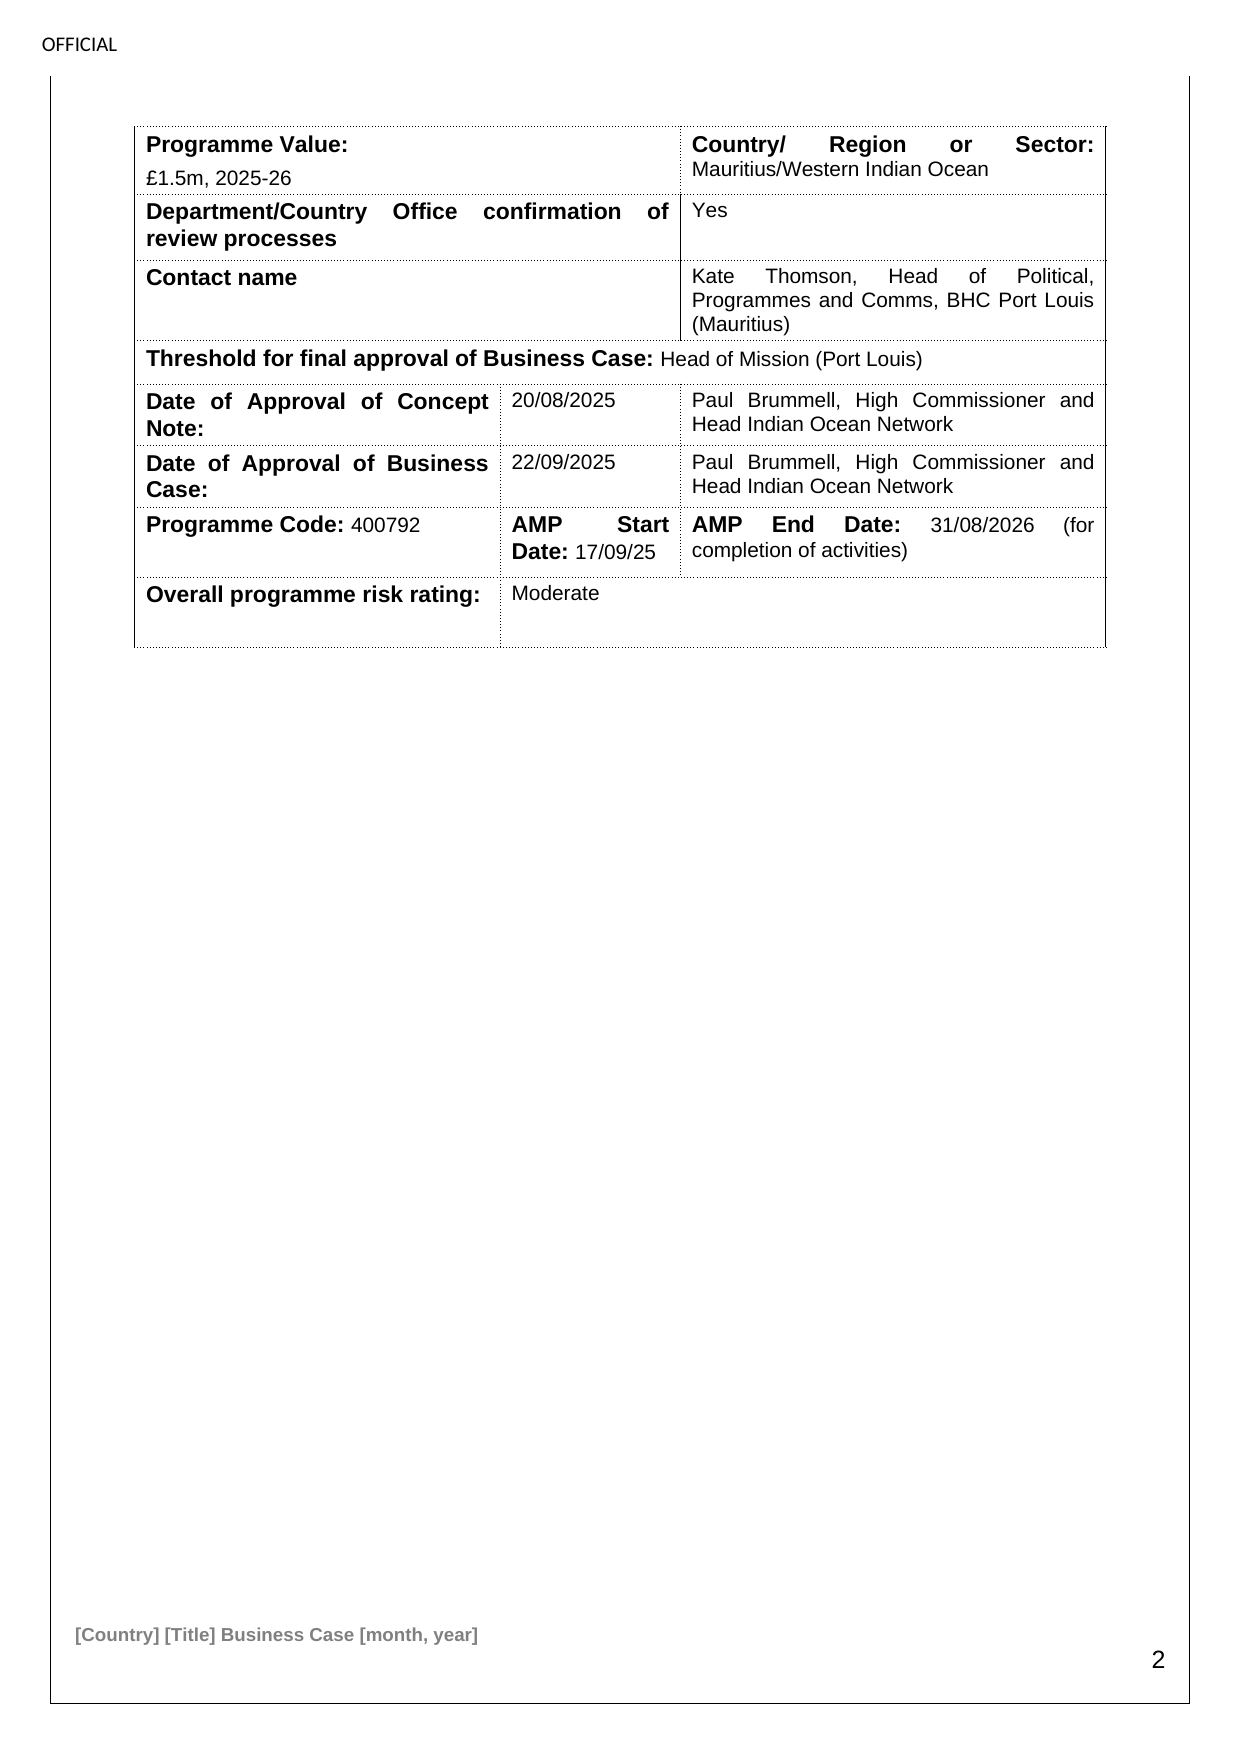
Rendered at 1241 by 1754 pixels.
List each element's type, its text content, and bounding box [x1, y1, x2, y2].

table_cell Paul Brummell, High Commissioner and Head Indian Ocean Network [680, 445, 1105, 507]
table_cell AMP End Date: 31/08/2026 (for completion of activities) [680, 507, 1105, 576]
table_cell 22/09/2025 [500, 445, 680, 507]
table_cell Kate Thomson, Head of Political, Programmes and Comms, BHC Port Louis (Mauritius) [681, 260, 1105, 340]
table_cell Overall programme risk rating: [135, 576, 500, 646]
table_cell AMP Start Date: 17/09/25 [500, 507, 680, 576]
table_cell Threshold for final approval of Business Case: Head of Mission (Port Louis) [135, 340, 1105, 383]
table_cell Programme Code: 400792 [135, 507, 500, 576]
table_cell Department/Country Office confirmation of review processes [135, 194, 680, 260]
table_cell Date of Approval of Business Case: [135, 445, 500, 507]
table_cell Paul Brummell, High Commissioner and Head Indian Ocean Network [680, 384, 1105, 445]
table_cell Programme Value: £1.5m, 2025-26 [135, 126, 680, 193]
table_cell 20/08/2025 [500, 384, 680, 445]
table_cell Date of Approval of Concept Note: [135, 384, 500, 445]
table_cell Contact name [135, 260, 680, 340]
table_cell Yes [681, 194, 1105, 260]
table_cell Moderate [500, 576, 1105, 646]
table_cell Country/ Region or Sector: Mauritius/Western Indian Ocean [680, 126, 1105, 193]
